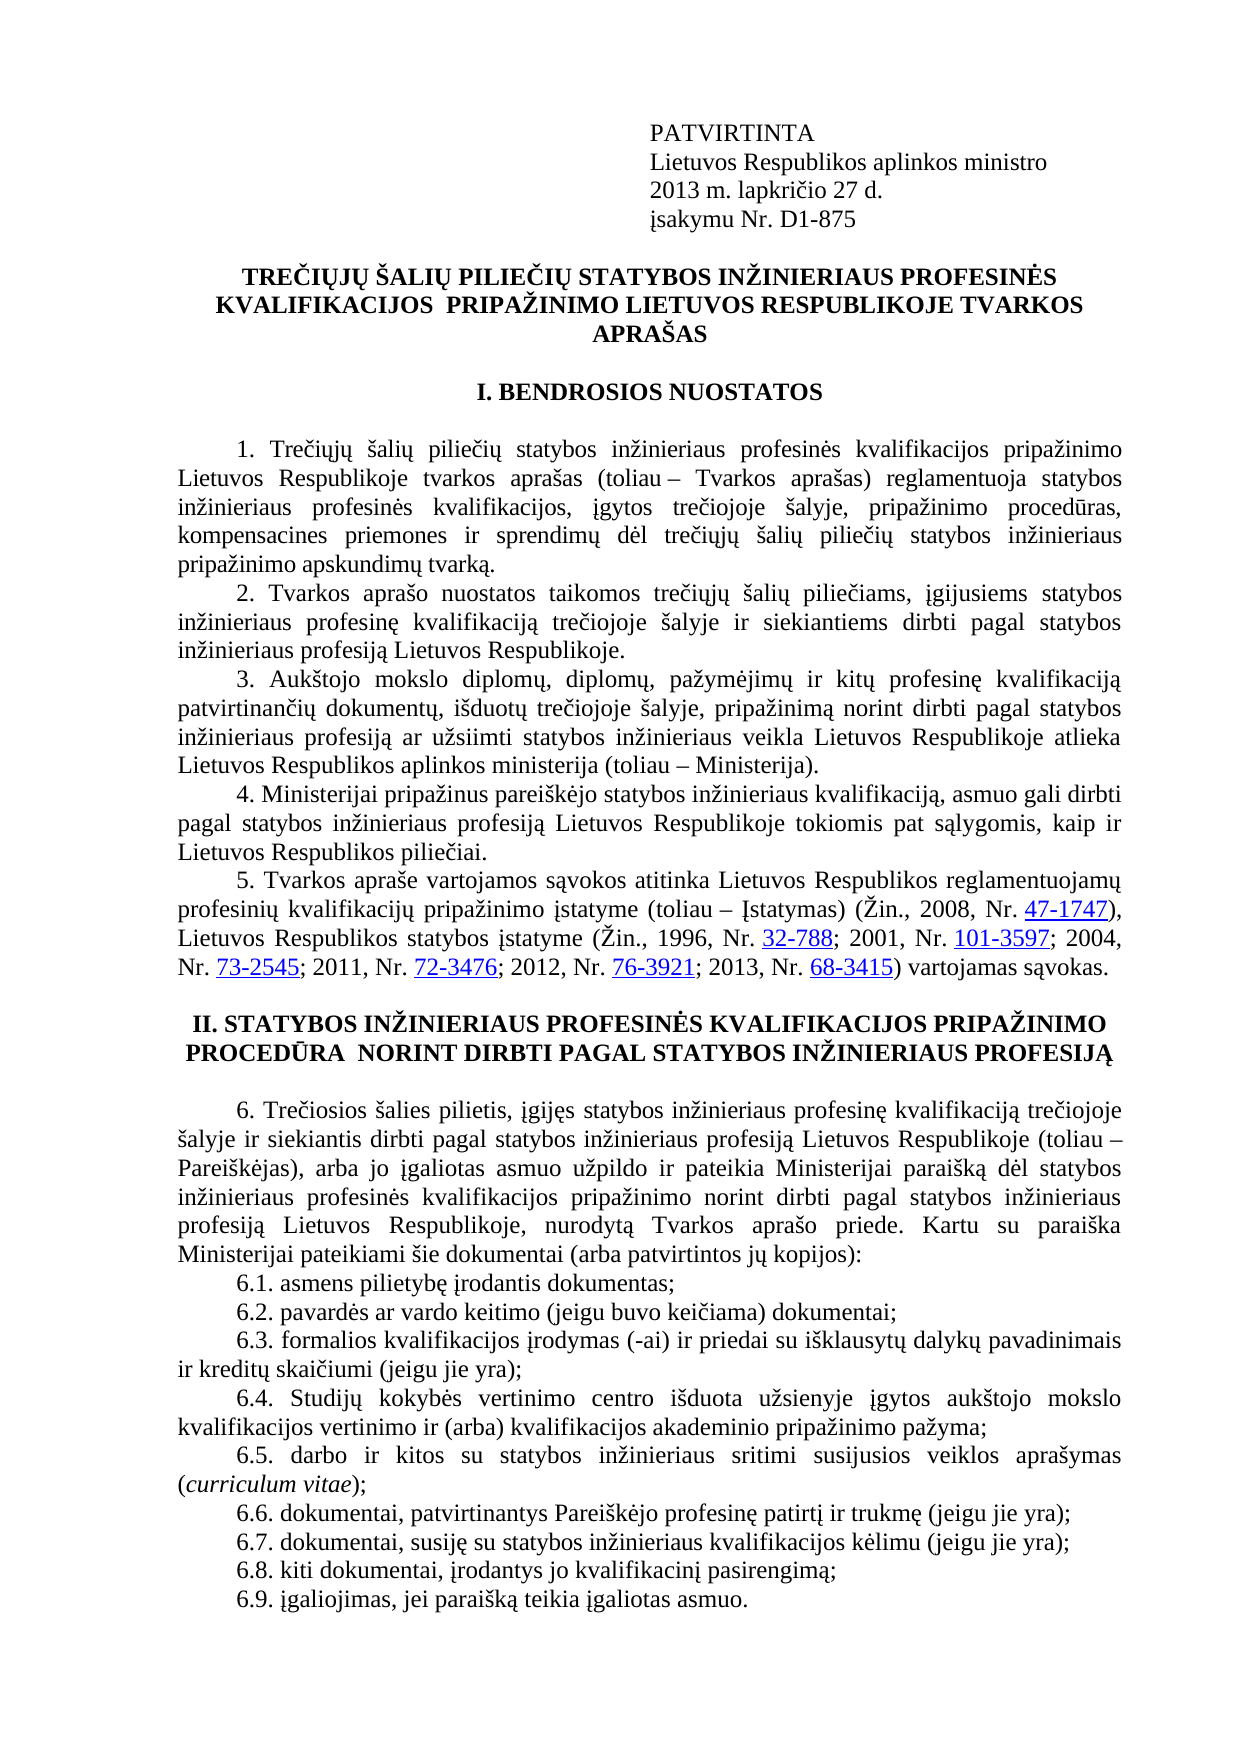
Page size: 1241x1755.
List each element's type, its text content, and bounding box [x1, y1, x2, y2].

text 5. Tvarkos apraše vartojamos sąvokos atitinka Lietuvos Respublikos reglamentuojamų profesinių kvalifikacijų pripažinimo įstatyme (toliau – Įstatymas) (Žin., 2008, Nr. 47-1747), Lietuvos Respublikos statybos įstatyme (Žin., 1996, Nr. 32-788; 2001, Nr. 101-3597; 2004, Nr. 73-2545; 2011, Nr. 72-3476; 2012, Nr. 76-3921; 2013, Nr. 68-3415) vartojamas sąvokas. [177, 866, 1122, 981]
text I. BENDROSIOS NUOSTATOS [177, 377, 1122, 406]
text 6.2. pavardės ar vardo keitimo (jeigu buvo keičiama) dokumentai; [177, 1297, 1122, 1326]
text Lietuvos Respublikos aplinkos ministro [649, 147, 1122, 176]
text 6.3. formalios kvalifikacijos įrodymas (-ai) ir priedai su išklausytų dalykų pavadinimais ir kreditų skaičiumi (jeigu jie yra); [177, 1326, 1122, 1383]
text 4. Ministerijai pripažinus pareiškėjo statybos inžinieriaus kvalifikaciją, asmuo gali dirbti pagal statybos inžinieriaus profesiją Lietuvos Respublikoje tokiomis pat sąlygomis, kaip ir Lietuvos Respublikos piliečiai. [177, 779, 1122, 866]
text II. STATYBOS INŽINIERIAUS PROFESINĖS KVALIFIKACIJOS PRIPAŽINIMO PROCEDŪRA NORINT DIRBTI PAGAL STATYBOS INŽINIERIAUS PROFESIJĄ [177, 1009, 1122, 1067]
text 6. Trečiosios šalies pilietis, įgijęs statybos inžinieriaus profesinę kvalifikaciją trečiojoje šalyje ir siekiantis dirbti pagal statybos inžinieriaus profesiją Lietuvos Respublikoje (toliau – Pareiškėjas), arba jo įgaliotas asmuo užpildo ir pateikia Ministerijai paraišką dėl statybos inžinieriaus profesinės kvalifikacijos pripažinimo norint dirbti pagal statybos inžinieriaus profesiją Lietuvos Respublikoje, nurodytą Tvarkos aprašo priede. Kartu su paraiška Ministerijai pateikiami šie dokumentai (arba patvirtintos jų kopijos): [177, 1096, 1122, 1268]
text 6.1. asmens pilietybę įrodantis dokumentas; [177, 1268, 1122, 1297]
text 2. Tvarkos aprašo nuostatos taikomos trečiųjų šalių piliečiams, įgijusiems statybos inžinieriaus profesinę kvalifikaciją trečiojoje šalyje ir siekiantiems dirbti pagal statybos inžinieriaus profesiją Lietuvos Respublikoje. [177, 578, 1122, 664]
text TREČIŲJŲ ŠALIŲ PILIEČIŲ STATYBOS INŽINIERIAUS PROFESINĖS KVALIFIKACIJOS PRIPAŽINIMO LIETUVOS RESPUBLIKOJE TVARKOS APRAŠAS [177, 262, 1122, 348]
text 6.8. kiti dokumentai, įrodantys jo kvalifikacinį pasirengimą; [177, 1556, 1122, 1584]
text 6.6. dokumentai, patvirtinantys Pareiškėjo profesinę patirtį ir trukmę (jeigu jie yra); [177, 1498, 1122, 1527]
text 6.9. įgaliojimas, jei paraišką teikia įgaliotas asmuo. [177, 1584, 1122, 1613]
text 2013 m. lapkričio 27 d. [649, 176, 1122, 204]
text 3. Aukštojo mokslo diplomų, diplomų, pažymėjimų ir kitų profesinę kvalifikaciją patvirtinančių dokumentų, išduotų trečiojoje šalyje, pripažinimą norint dirbti pagal statybos inžinieriaus profesiją ar užsiimti statybos inžinieriaus veikla Lietuvos Respublikoje atlieka Lietuvos Respublikos aplinkos ministerija (toliau – Ministerija). [177, 664, 1122, 779]
text 6.4. Studijų kokybės vertinimo centro išduota užsienyje įgytos aukštojo mokslo kvalifikacijos vertinimo ir (arba) kvalifikacijos akademinio pripažinimo pažyma; [177, 1383, 1122, 1441]
text PATVIRTINTA [649, 118, 1122, 147]
text 1. Trečiųjų šalių piliečių statybos inžinieriaus profesinės kvalifikacijos pripažinimo Lietuvos Respublikoje tvarkos aprašas (toliau – Tvarkos aprašas) reglamentuoja statybos inžinieriaus profesinės kvalifikacijos, įgytos trečiojoje šalyje, pripažinimo procedūras, kompensacines priemones ir sprendimų dėl trečiųjų šalių piliečių statybos inžinieriaus pripažinimo apskundimų tvarką. [177, 434, 1122, 578]
text 6.7. dokumentai, susiję su statybos inžinieriaus kvalifikacijos kėlimu (jeigu jie yra); [177, 1527, 1122, 1556]
text 6.5. darbo ir kitos su statybos inžinieriaus sritimi susijusios veiklos aprašymas (curriculum vitae); [177, 1441, 1122, 1498]
text įsakymu Nr. D1-875 [649, 204, 1122, 233]
